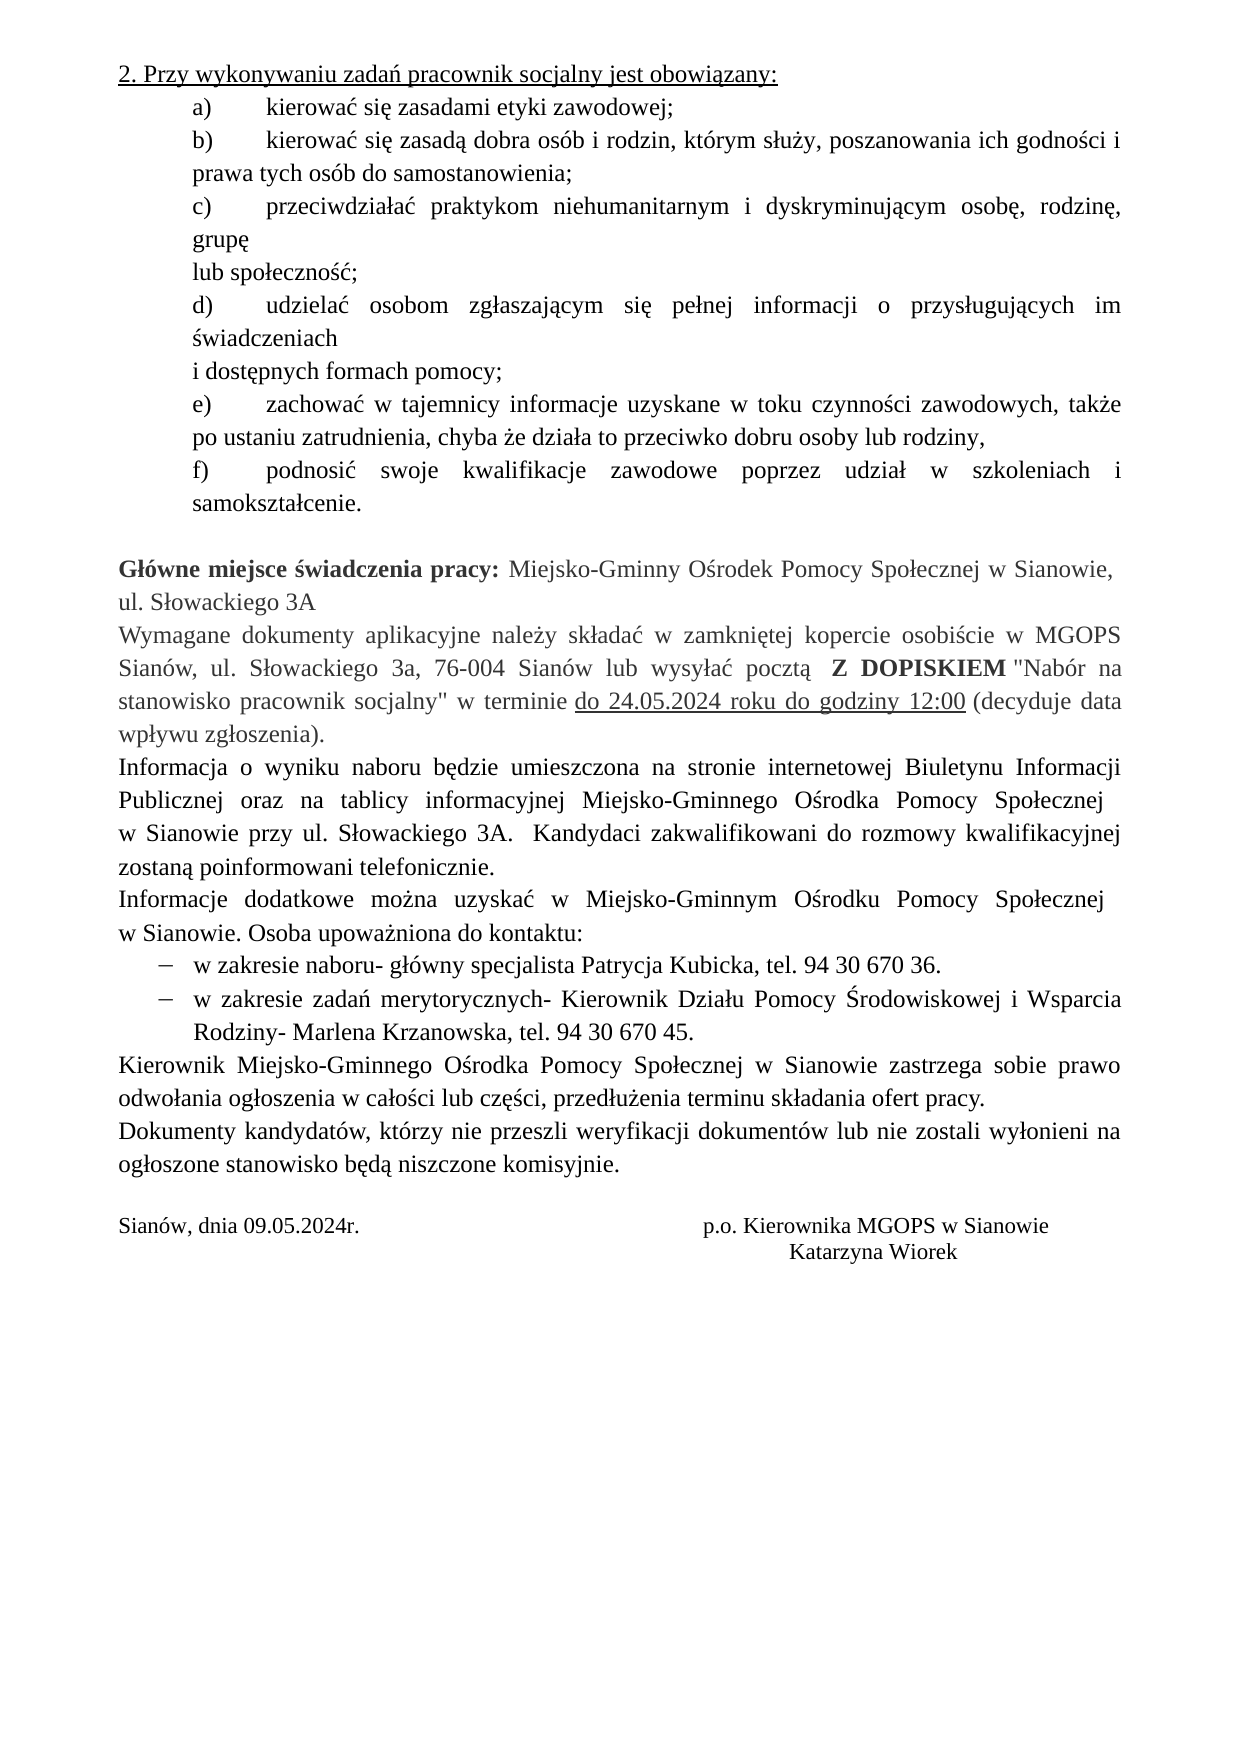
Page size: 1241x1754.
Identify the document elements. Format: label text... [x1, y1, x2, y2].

list przeciwdziałać praktykom niehumanitarnym i dyskryminującym osobę, rodzinę, grupę lub społeczność; [192, 191, 1122, 286]
text 2. Przy wykonywaniu zadań pracownik socjalny jest obowiązany: [118, 59, 1122, 88]
list w zakresie zadań merytorycznych- Kierownik Działu Pomocy Środowiskowej i Wsparcia Rodziny- Marlena Krzanowska, tel. 94 30 670 45. [156, 984, 1122, 1045]
text Informacja o wyniku naboru będzie umieszczona na stronie internetowej Biuletynu Informacji Publicznej oraz na tablicy informacyjnej Miejsko-Gminnego Ośrodka Pomocy Społecznej w Sianowie przy ul. Słowackiego 3A. Kandydaci zakwalifikowani do rozmowy kwalifikacyjnej zostaną poinformowani telefonicznie. [118, 752, 1122, 880]
list udzielać osobom zgłaszającym się pełnej informacji o przysługujących im świadczeniach i dostępnych formach pomocy; [192, 290, 1122, 385]
text Wymagane dokumenty aplikacyjne należy składać w zamkniętej kopercie osobiście w MGOPS Sianów, ul. Słowackiego 3a, 76-004 Sianów lub wysyłać pocztą Z DOPISKIEM "Nabór na stanowisko pracownik socjalny" w terminie do 24.05.2024 roku do godziny 12:00 (decyduje data wpływu zgłoszenia). [118, 620, 1122, 748]
list kierować się zasadami etyki zawodowej; [192, 92, 1122, 121]
list Katarzyna Wiorek [118, 1238, 1122, 1265]
list kierować się zasadą dobra osób i rodzin, którym służy, poszanowania ich godności i prawa tych osób do samostanowienia; [192, 125, 1122, 187]
list zachować w tajemnicy informacje uzyskane w toku czynności zawodowych, także po ustaniu zatrudnienia, chyba że działa to przeciwko dobru osoby lub rodziny, [192, 389, 1122, 451]
text Dokumenty kandydatów, którzy nie przeszli weryfikacji dokumentów lub nie zostali wyłonieni na ogłoszone stanowisko będą niszczone komisyjnie. [118, 1116, 1122, 1177]
text Informacje dodatkowe można uzyskać w Miejsko-Gminnym Ośrodku Pomocy Społecznej w Sianowie. Osoba upoważniona do kontaktu: [118, 884, 1122, 946]
list w zakresie naboru- główny specjalista Patrycja Kubicka, tel. 94 30 670 36. [156, 951, 1122, 979]
list Sianów, dnia 09.05.2024r. p.o. Kierownika MGOPS w Sianowie [118, 1212, 1122, 1238]
text Główne miejsce świadczenia pracy: Miejsko-Gminny Ośrodek Pomocy Społecznej w Sianowie, ul. Słowackiego 3A [118, 554, 1122, 616]
list podnosić swoje kwalifikacje zawodowe poprzez udział w szkoleniach i samokształcenie. [192, 455, 1122, 517]
text Kierownik Miejsko-Gminnego Ośrodka Pomocy Społecznej w Sianowie zastrzega sobie prawo odwołania ogłoszenia w całości lub części, przedłużenia terminu składania ofert pracy. [118, 1050, 1122, 1111]
